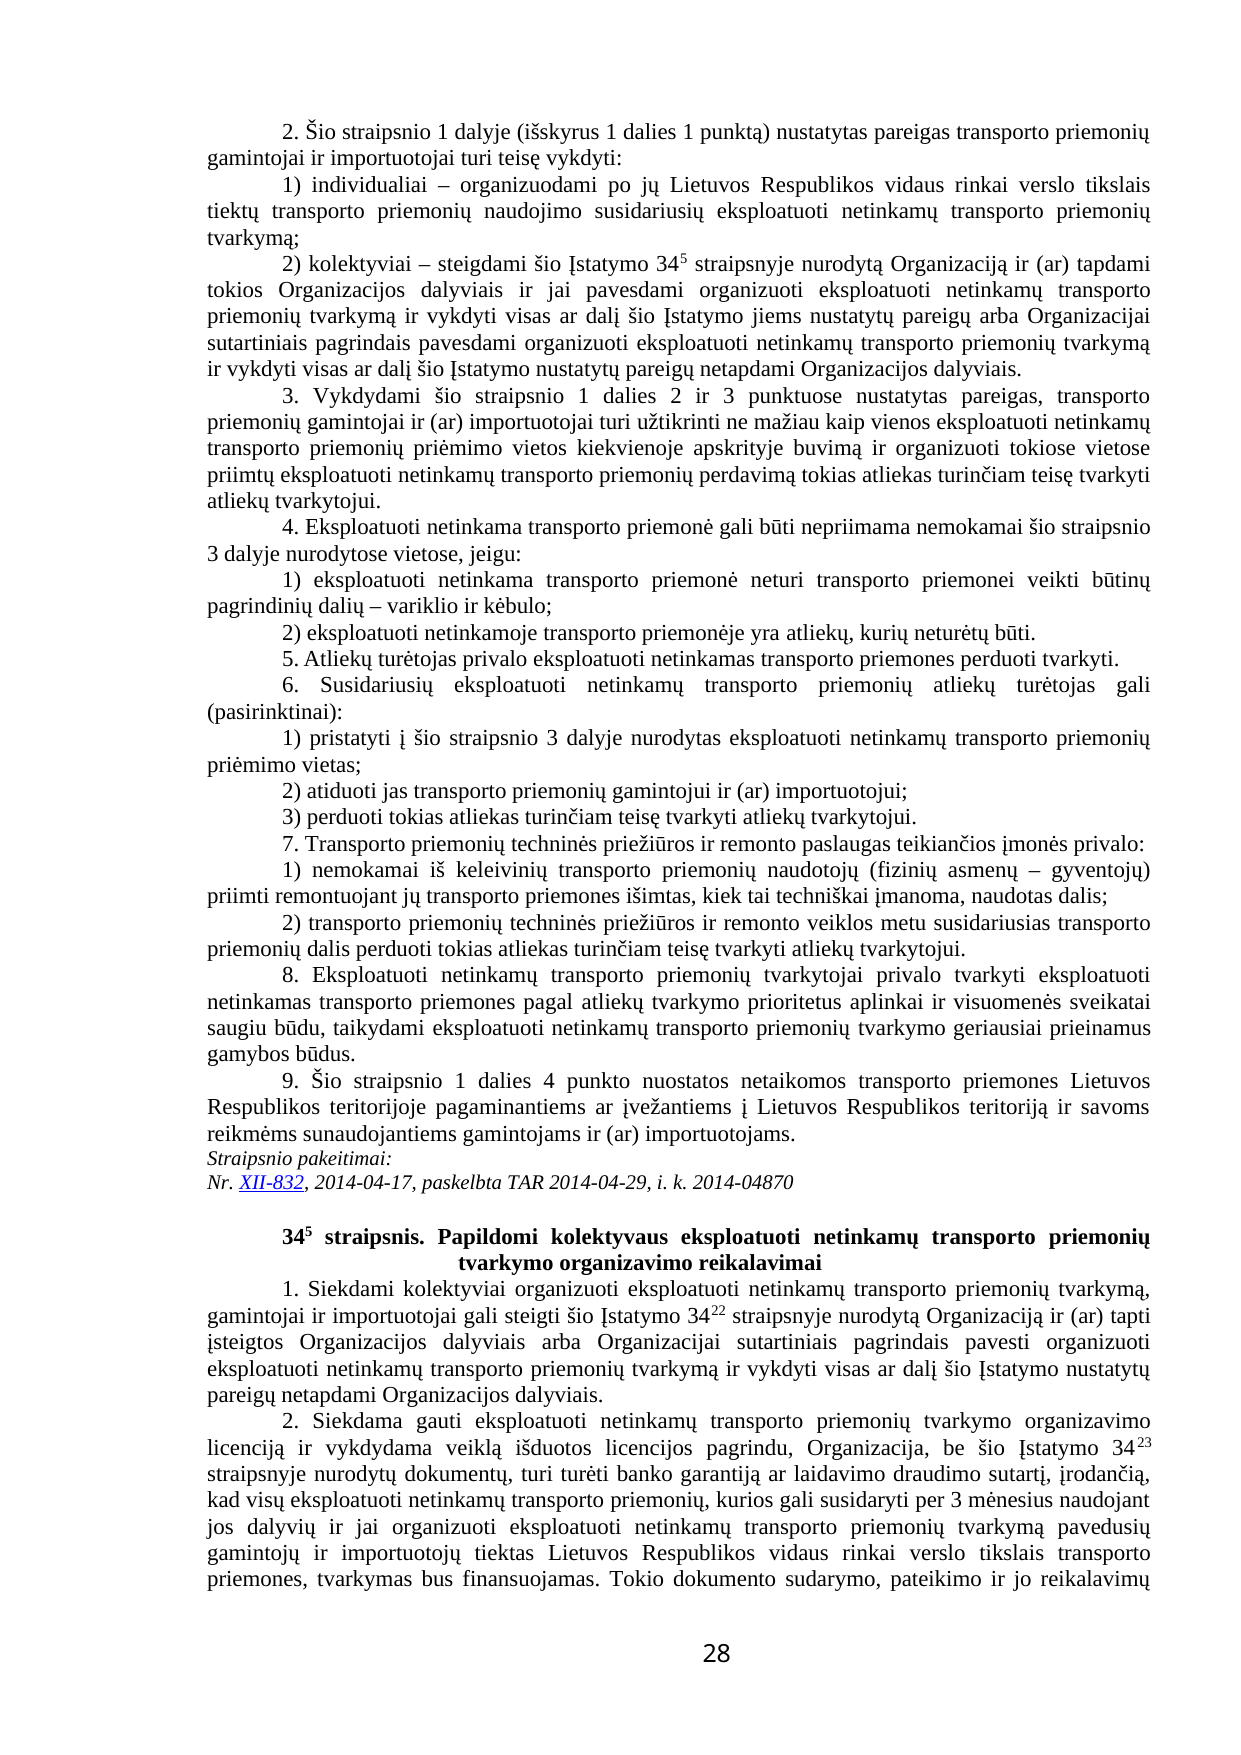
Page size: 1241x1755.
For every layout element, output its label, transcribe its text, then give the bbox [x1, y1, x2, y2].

text 2. Siekdama gauti eksploatuoti netinkamų transporto priemonių tvarkymo organizavimo licenciją ir vykdydama veiklą išduotos licencijos pagrindu, Organizacija, be šio Įstatymo 3423 straipsnyje nurodytų dokumentų, turi turėti banko garantiją ar laidavimo draudimo sutartį, įrodančią, kad visų eksploatuoti netinkamų transporto priemonių, kurios gali susidaryti per 3 mėnesius naudojant jos dalyvių ir jai organizuoti eksploatuoti netinkamų transporto priemonių tvarkymą pavedusių gamintojų ir importuotojų tiektas Lietuvos Respublikos vidaus rinkai verslo tikslais transporto priemones, tvarkymas bus finansuojamas. Tokio dokumento sudarymo, pateikimo ir jo reikalavimų [207, 1407, 1152, 1592]
text 3) perduoti tokias atliekas turinčiam teisę tvarkyti atliekų tvarkytojui. [207, 803, 1152, 830]
text 1) individualiai – organizuodami po jų Lietuvos Respublikos vidaus rinkai verslo tikslais tiektų transporto priemonių naudojimo susidariusių eksploatuoti netinkamų transporto priemonių tvarkymą; [207, 171, 1152, 250]
text 1) pristatyti į šio straipsnio 3 dalyje nurodytas eksploatuoti netinkamų transporto priemonių priėmimo vietas; [207, 724, 1152, 777]
text 5. Atliekų turėtojas privalo eksploatuoti netinkamas transporto priemones perduoti tvarkyti. [207, 645, 1152, 672]
text 7. Transporto priemonių techninės priežiūros ir remonto paslaugas teikiančios įmonės privalo: [207, 830, 1152, 856]
text 9. Šio straipsnio 1 dalies 4 punkto nuostatos netaikomos transporto priemones Lietuvos Respublikos teritorijoje pagaminantiems ar įvežantiems į Lietuvos Respublikos teritoriją ir savoms reikmėms sunaudojantiems gamintojams ir (ar) importuotojams. [207, 1067, 1152, 1146]
text 4. Eksploatuoti netinkama transporto priemonė gali būti nepriimama nemokamai šio straipsnio 3 dalyje nurodytose vietose, jeigu: [207, 513, 1152, 566]
text 1. Siekdami kolektyviai organizuoti eksploatuoti netinkamų transporto priemonių tvarkymą, gamintojai ir importuotojai gali steigti šio Įstatymo 3422 straipsnyje nurodytą Organizaciją ir (ar) tapti įsteigtos Organizacijos dalyviais arba Organizacijai sutartiniais pagrindais pavesti organizuoti eksploatuoti netinkamų transporto priemonių tvarkymą ir vykdyti visas ar dalį šio Įstatymo nustatytų pareigų netapdami Organizacijos dalyviais. [207, 1276, 1152, 1407]
text 2) eksploatuoti netinkamoje transporto priemonėje yra atliekų, kurių neturėtų būti. [207, 619, 1152, 645]
text 1) eksploatuoti netinkama transporto priemonė neturi transporto priemonei veikti būtinų pagrindinių dalių – variklio ir kėbulo; [207, 566, 1152, 619]
text 3. Vykdydami šio straipsnio 1 dalies 2 ir 3 punktuose nustatytas pareigas, transporto priemonių gamintojai ir (ar) importuotojai turi užtikrinti ne mažiau kaip vienos eksploatuoti netinkamų transporto priemonių priėmimo vietos kiekvienoje apskrityje buvimą ir organizuoti tokiose vietose priimtų eksploatuoti netinkamų transporto priemonių perdavimą tokias atliekas turinčiam teisę tvarkyti atliekų tvarkytojui. [207, 382, 1152, 513]
text 345 straipsnis. Papildomi kolektyvaus eksploatuoti netinkamų transporto priemonių tvarkymo organizavimo reikalavimai [282, 1223, 1152, 1276]
text 8. Eksploatuoti netinkamų transporto priemonių tvarkytojai privalo tvarkyti eksploatuoti netinkamas transporto priemones pagal atliekų tvarkymo prioritetus aplinkai ir visuomenės sveikatai saugiu būdu, taikydami eksploatuoti netinkamų transporto priemonių tvarkymo geriausiai prieinamus gamybos būdus. [207, 961, 1152, 1067]
text 6. Susidariusių eksploatuoti netinkamų transporto priemonių atliekų turėtojas gali (pasirinktinai): [207, 672, 1152, 724]
text 2) transporto priemonių techninės priežiūros ir remonto veiklos metu susidariusias transporto priemonių dalis perduoti tokias atliekas turinčiam teisę tvarkyti atliekų tvarkytojui. [207, 909, 1152, 961]
text 2) kolektyviai – steigdami šio Įstatymo 345 straipsnyje nurodytą Organizaciją ir (ar) tapdami tokios Organizacijos dalyviais ir jai pavesdami organizuoti eksploatuoti netinkamų transporto priemonių tvarkymą ir vykdyti visas ar dalį šio Įstatymo jiems nustatytų pareigų arba Organizacijai sutartiniais pagrindais pavesdami organizuoti eksploatuoti netinkamų transporto priemonių tvarkymą ir vykdyti visas ar dalį šio Įstatymo nustatytų pareigų netapdami Organizacijos dalyviais. [207, 250, 1152, 382]
text Straipsnio pakeitimai: [207, 1146, 1152, 1170]
text Nr. XII-832, 2014-04-17, paskelbta TAR 2014-04-29, i. k. 2014-04870 [207, 1170, 1152, 1194]
text 2. Šio straipsnio 1 dalyje (išskyrus 1 dalies 1 punktą) nustatytas pareigas transporto priemonių gamintojai ir importuotojai turi teisę vykdyti: [207, 118, 1152, 171]
text 2) atiduoti jas transporto priemonių gamintojui ir (ar) importuotojui; [207, 777, 1152, 803]
text 1) nemokamai iš keleivinių transporto priemonių naudotojų (fizinių asmenų – gyventojų) priimti remontuojant jų transporto priemones išimtas, kiek tai techniškai įmanoma, naudotas dalis; [207, 856, 1152, 909]
